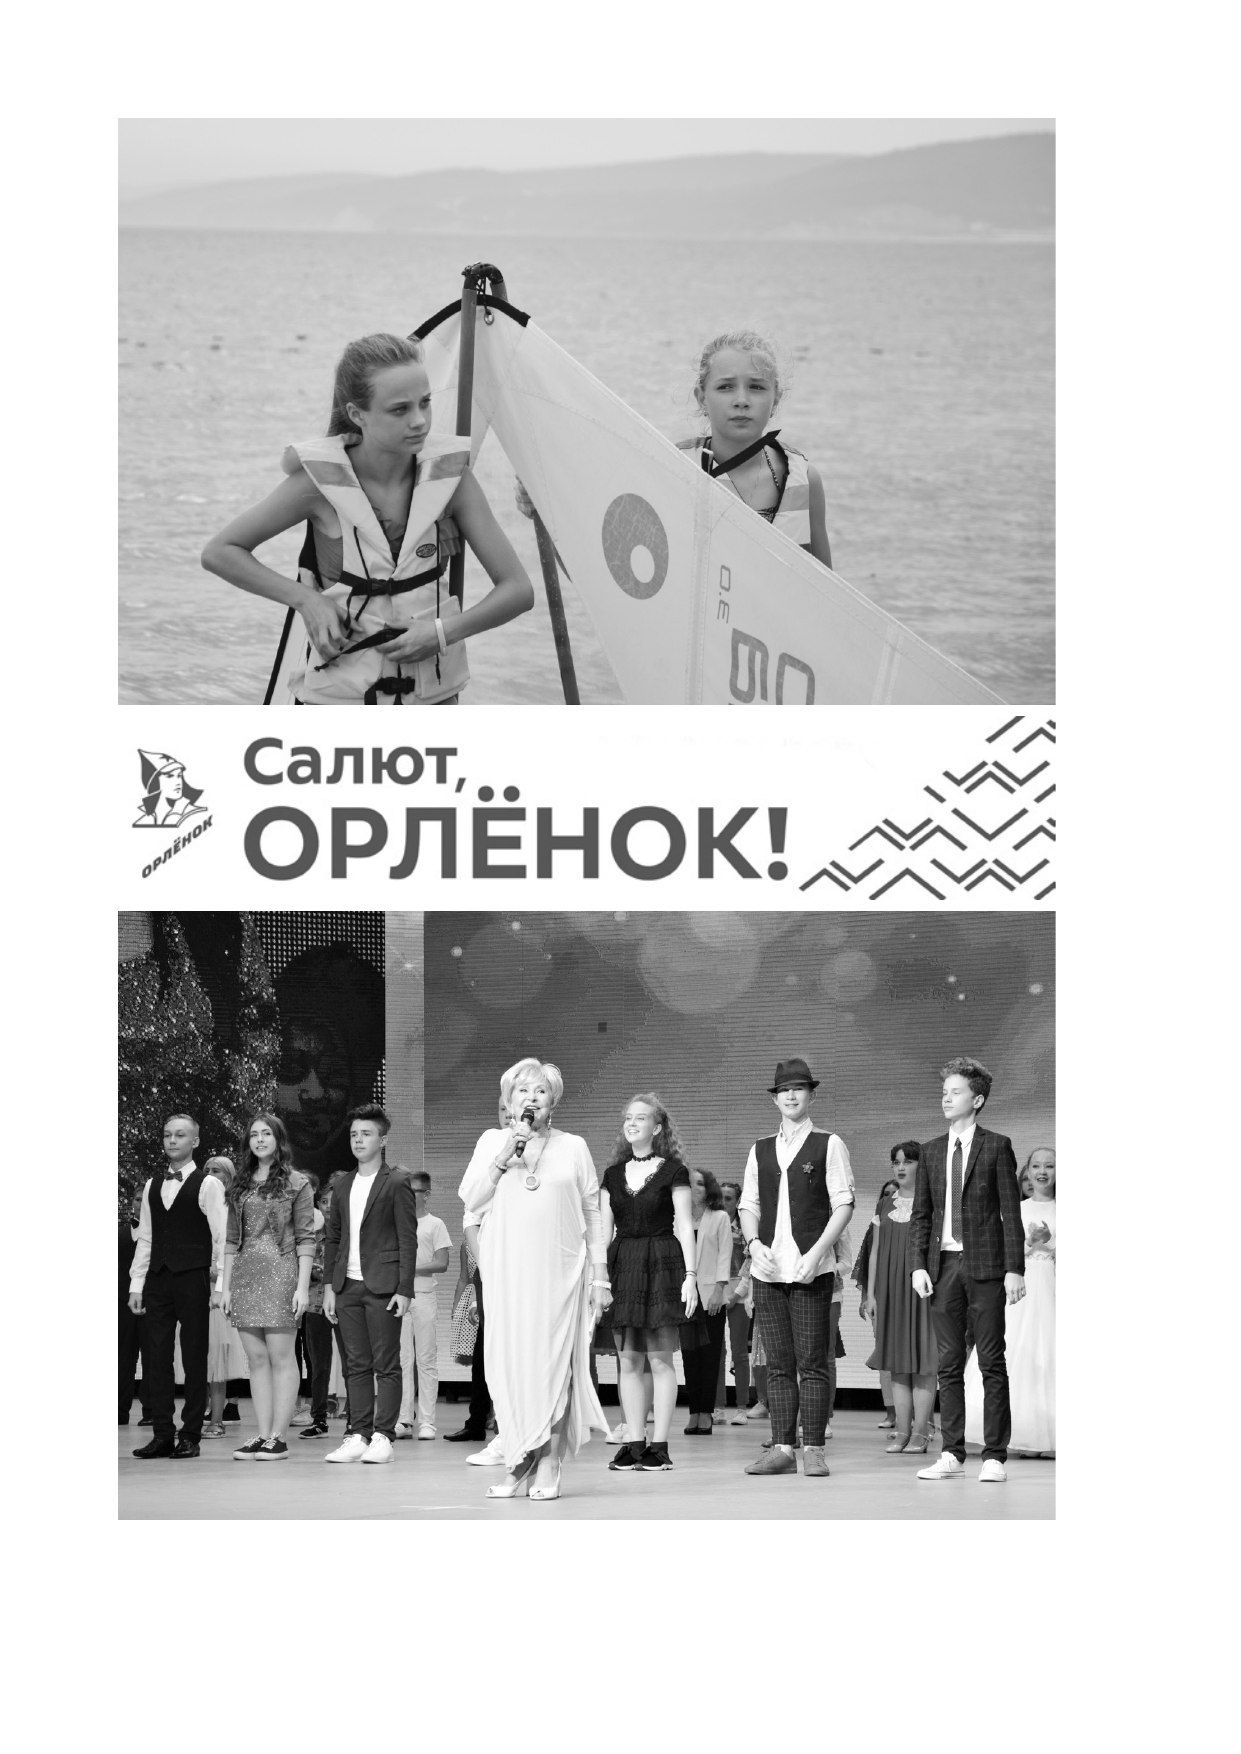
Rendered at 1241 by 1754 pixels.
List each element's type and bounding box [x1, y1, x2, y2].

picture [118, 118, 1056, 705]
picture [118, 911, 1056, 1520]
picture [118, 716, 1056, 900]
